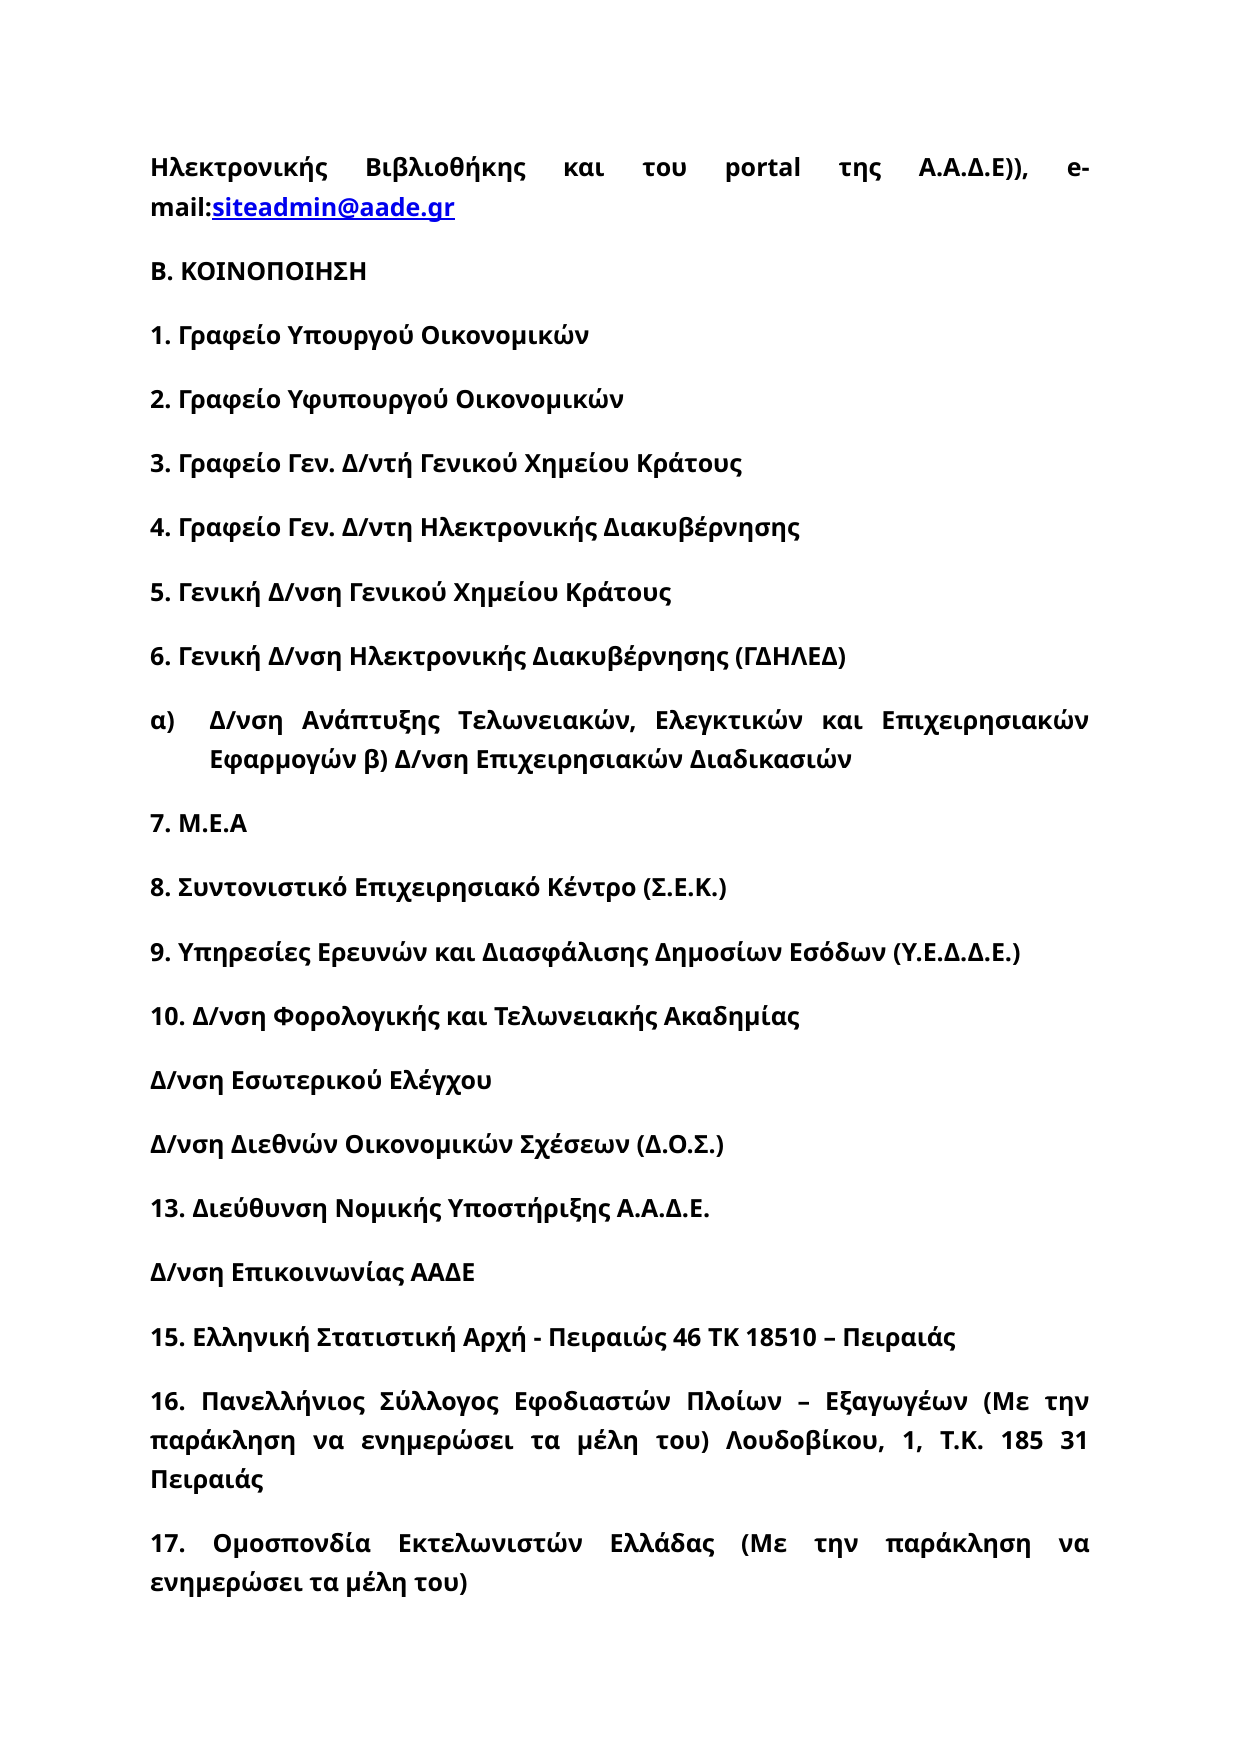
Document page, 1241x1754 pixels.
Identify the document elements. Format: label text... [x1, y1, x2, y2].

text 9. Υπηρεσίες Ερευνών και Διασφάλισης Δημοσίων Εσόδων (Υ.Ε.Δ.Δ.Ε.) [150, 934, 1090, 968]
text 5. Γενική Δ/νση Γενικού Χημείου Κράτους [150, 574, 1090, 608]
text 2. Γραφείο Υφυπουργού Οικονομικών [150, 382, 1090, 416]
text 6. Γενική Δ/νση Ηλεκτρονικής Διακυβέρνησης (ΓΔΗΛΕΔ) [150, 638, 1090, 672]
list α) Δ/νση Aνάπτυξης Tελωνειακών, Eλεγκτικών και Eπιχειρησιακών Eφαρμογών β) Δ/νση Επιχειρησιακών Διαδικασιών [150, 702, 1090, 776]
text 15. Ελληνική Στατιστική Αρχή - Πειραιώς 46 ΤΚ 18510 – Πειραιάς [150, 1319, 1090, 1353]
text 13. Διεύθυνση Νομικής Υποστήριξης Α.Α.Δ.Ε. [150, 1191, 1090, 1225]
text Β. ΚΟΙΝΟΠΟΙΗΣΗ [150, 253, 1090, 287]
text 8. Συντονιστικό Επιχειρησιακό Κέντρο (Σ.Ε.Κ.) [150, 870, 1090, 904]
text 16. Πανελλήνιος Σύλλογος Εφοδιαστών Πλοίων – Εξαγωγέων (Με την παράκληση να ενημερώσει τα μέλη του) Λουδοβίκου, 1, Τ.Κ. 185 31 Πειραιάς [150, 1383, 1090, 1496]
text 1. Γραφείο Υπουργού Οικονομικών [150, 317, 1090, 352]
text Δ/νση Επικοινωνίας ΑΑΔΕ [150, 1255, 1090, 1289]
text Δ/νση Διεθνών Οικονομικών Σχέσεων (Δ.Ο.Σ.) [150, 1127, 1090, 1161]
text 3. Γραφείο Γεν. Δ/ντή Γενικού Χημείου Κράτους [150, 446, 1090, 480]
text 7. Μ.Ε.Α [150, 806, 1090, 840]
text 10. Δ/νση Φορολογικής και Τελωνειακής Ακαδημίας [150, 998, 1090, 1032]
text Ηλεκτρονικής Βιβλιοθήκης και του portal της Α.Α.Δ.Ε)), e-mail:siteadmin@aade.gr [150, 150, 1090, 223]
text 17. Ομοσπονδία Εκτελωνιστών Ελλάδας (Με την παράκληση να ενημερώσει τα μέλη του) [150, 1526, 1090, 1599]
text 4. Γραφείο Γεν. Δ/ντη Ηλεκτρονικής Διακυβέρνησης [150, 510, 1090, 544]
text Δ/νση Εσωτερικού Ελέγχου [150, 1062, 1090, 1097]
